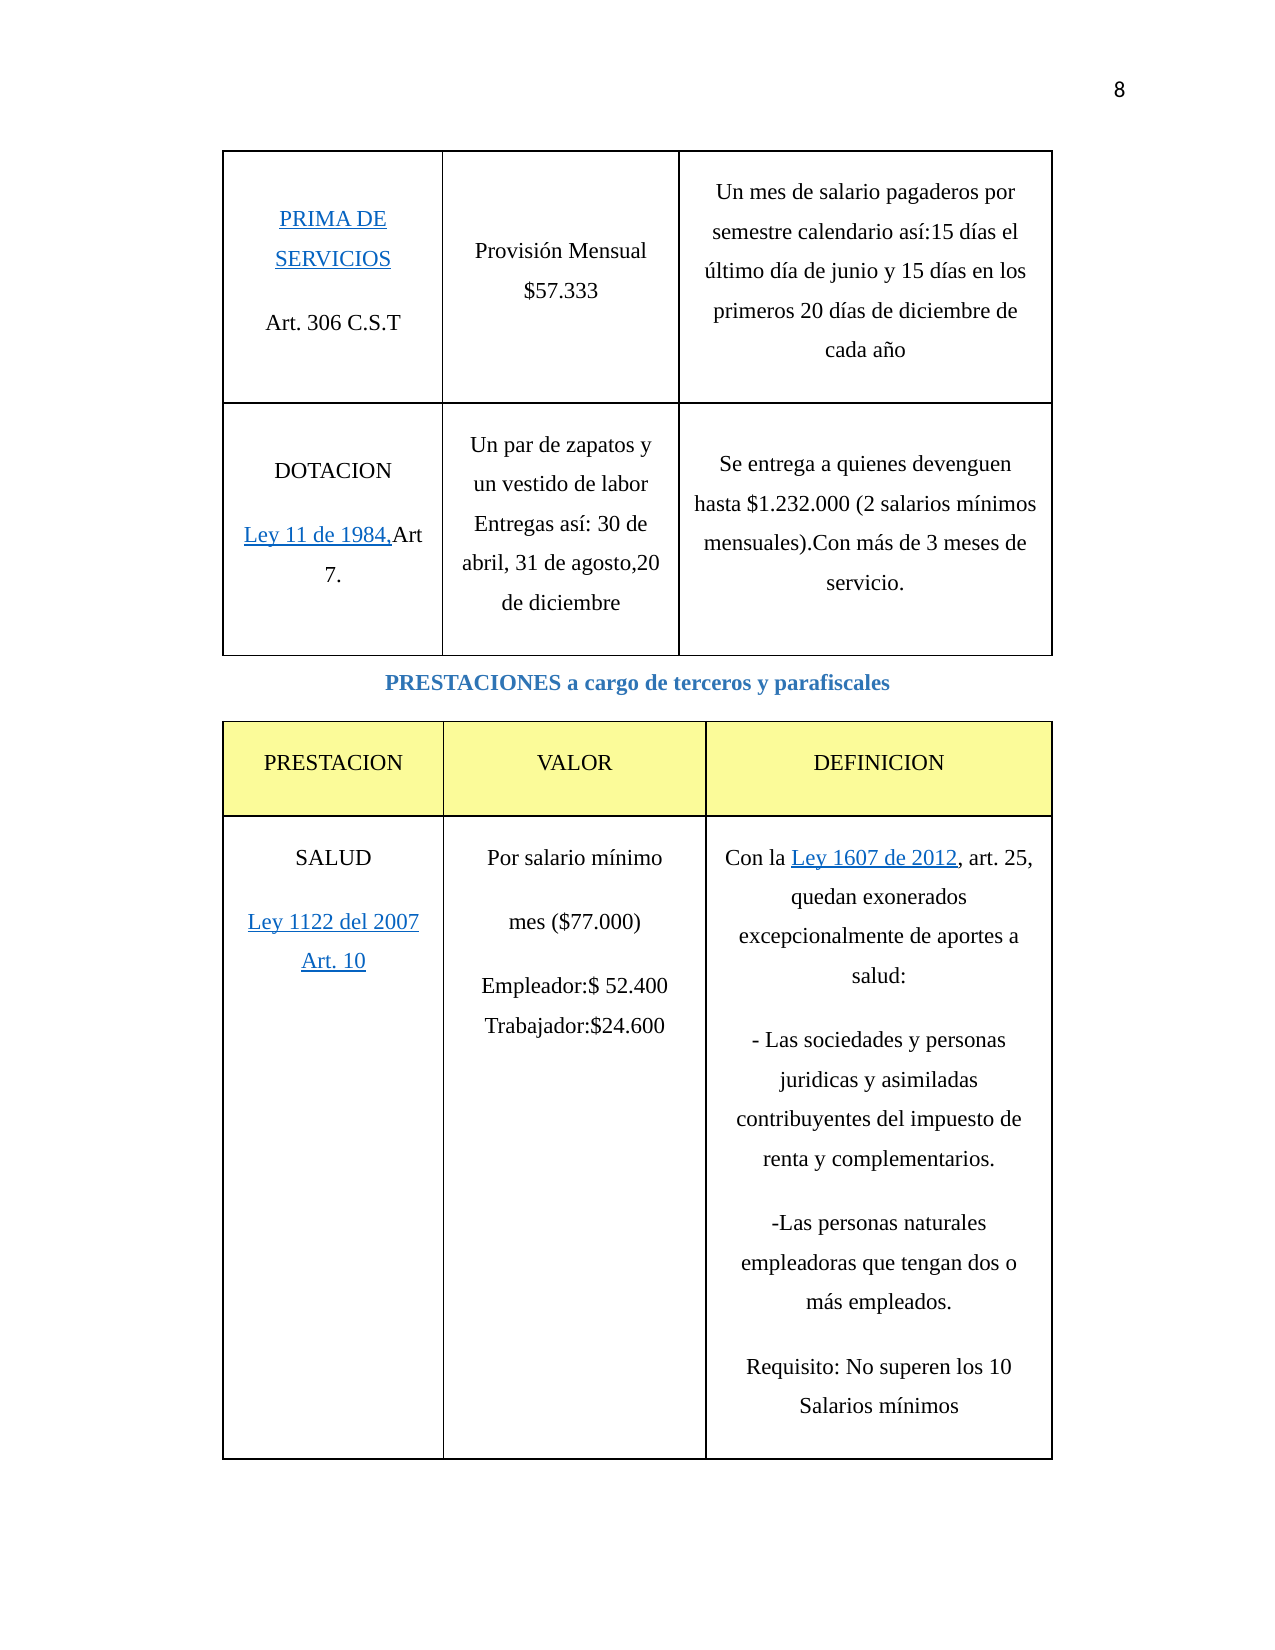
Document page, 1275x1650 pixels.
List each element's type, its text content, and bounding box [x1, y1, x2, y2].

table_cell Provisión Mensual $57.333 [443, 152, 678, 402]
table_cell PRIMA DE SERVICIOS Art. 306 C.S.T [224, 152, 442, 402]
table_cell Un mes de salario pagaderos por semestre calendario así:15 días el último día de junio y 15 días en los primeros 20 días de diciembre de cada año [680, 152, 1051, 402]
table_cell Un par de zapatos y un vestido de labor Entregas así: 30 de abril, 31 de agosto,20 de diciembre [443, 404, 678, 654]
table_cell Por salario mínimo mes ($77.000) Empleador:$ 52.400 Trabajador:$24.600 [444, 817, 705, 1458]
table_header PRESTACION [224, 722, 443, 815]
table_header VALOR [444, 722, 705, 815]
table_cell DOTACION Ley 11 de 1984,Art 7. [224, 404, 442, 654]
table_cell Se entrega a quienes devenguen hasta $1.232.000 (2 salarios mínimos mensuales).Con más de 3 meses de servicio. [680, 404, 1051, 654]
subtitle PRESTACIONES a cargo de terceros y parafiscales [150, 669, 1125, 695]
table_header DEFINICION [707, 722, 1051, 815]
table_cell SALUD Ley 1122 del 2007 Art. 10 [224, 817, 443, 1458]
table_cell Con la Ley 1607 de 2012, art. 25, quedan exonerados excepcionalmente de aportes a salud: - Las sociedades y personas juridicas y asimiladas contribuyentes del impuesto de renta y complementarios. -Las personas naturales empleadoras que tengan dos o más empleados. Requisito: No superen los 10 Salarios mínimos [707, 817, 1051, 1458]
